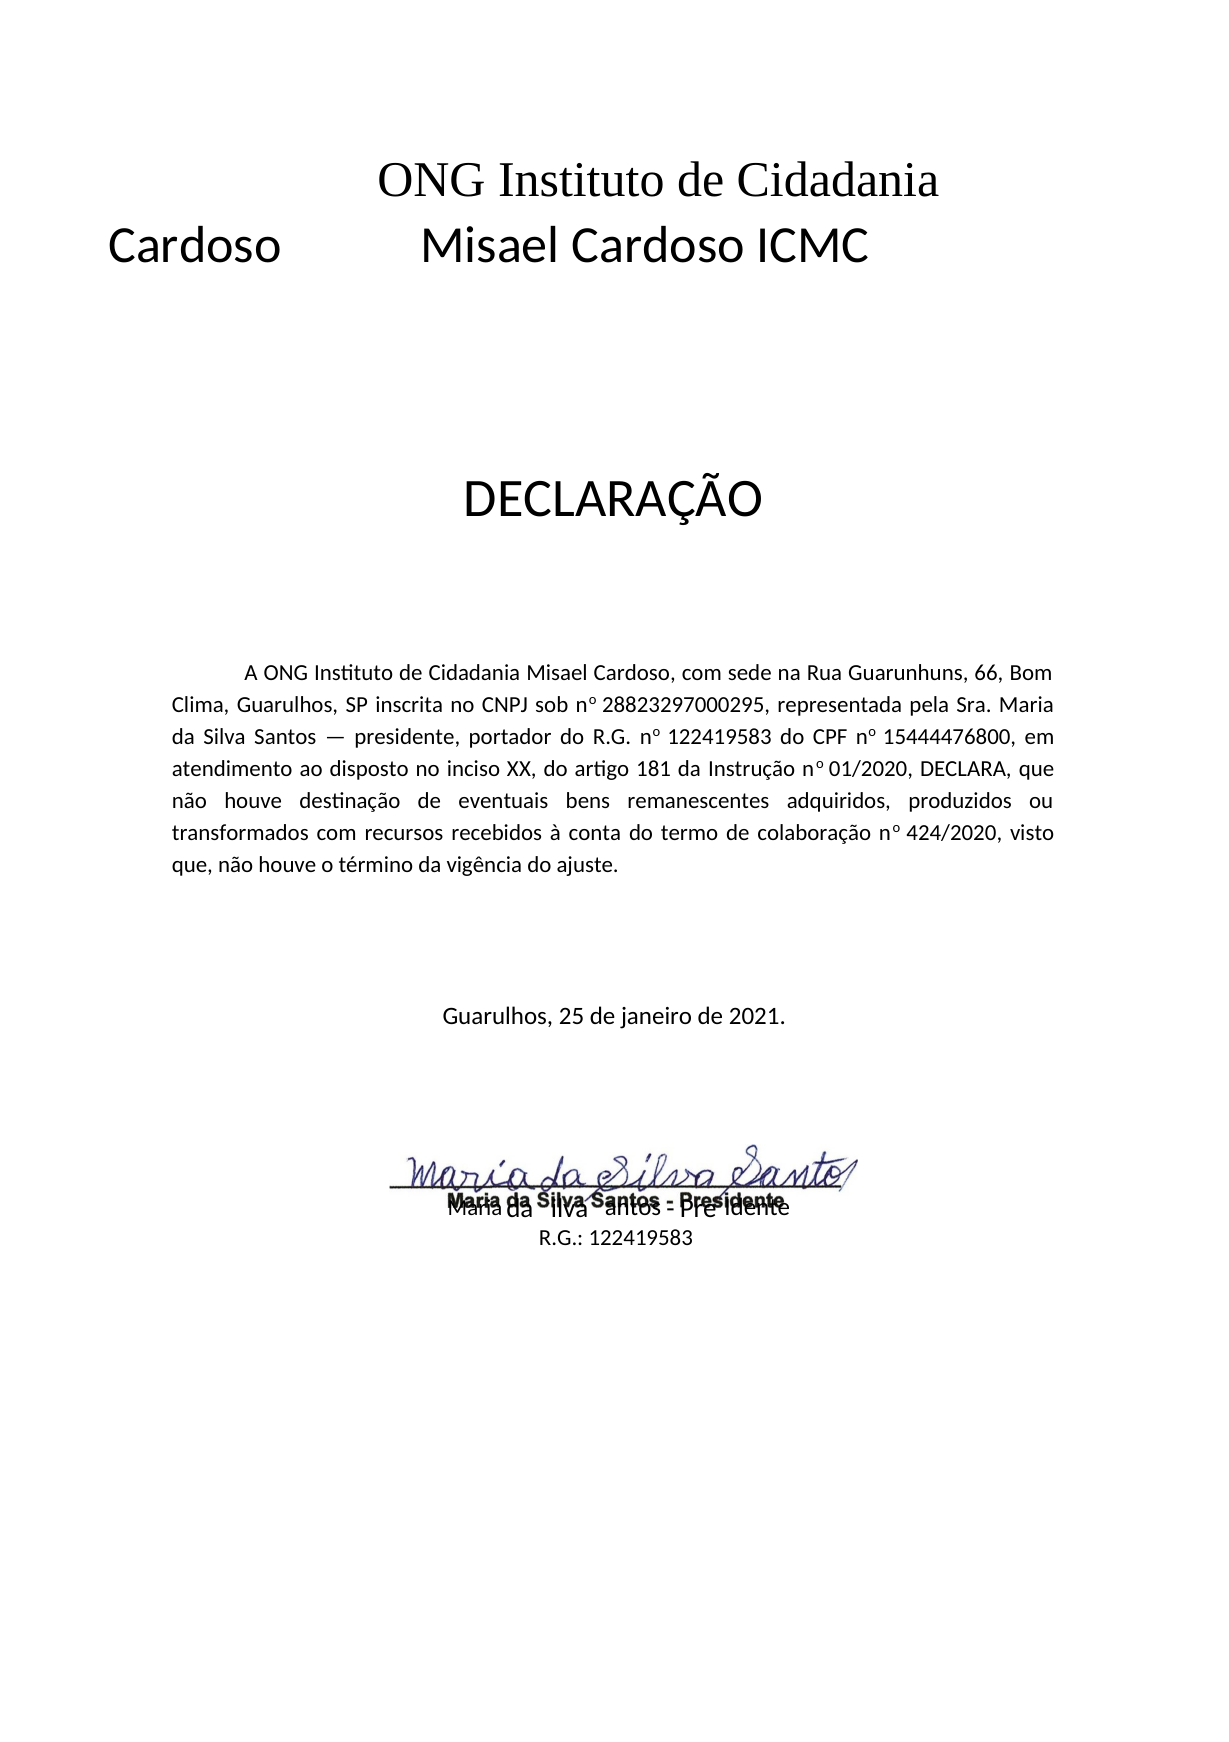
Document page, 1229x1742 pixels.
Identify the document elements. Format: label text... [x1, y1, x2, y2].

text A ONG Instituto de Cidadania Misael Cardoso, com sede na Rua Guarunhuns, 66, Bom Clima, Guarulhos, SP inscrita no CNPJ sob no 28823297000295, representada pela Sra. Maria da Silva Santos — presidente, portador do R.G. no 122419583 do CPF no 15444476800, em atendimento ao disposto no inciso XX, do artigo 181 da Instrução no 01/2020, DECLARA, que não houve destinação de eventuais bens remanescentes adquiridos, produzidos ou transformados com recursos recebidos à conta do termo de colaboração no 424/2020, visto que, não houve o término da vigência do ajuste. [172, 658, 1054, 878]
subtitle DECLARAÇÃO [172, 463, 1054, 529]
text Guarulhos, 25 de janeiro de 2021. [179, 1000, 1048, 1030]
text ONG Instituto de Cidadania [377, 150, 1054, 207]
text Cardoso Misael Cardoso ICMC [108, 211, 1054, 275]
text R.G.: 122419583 [177, 1223, 1054, 1251]
